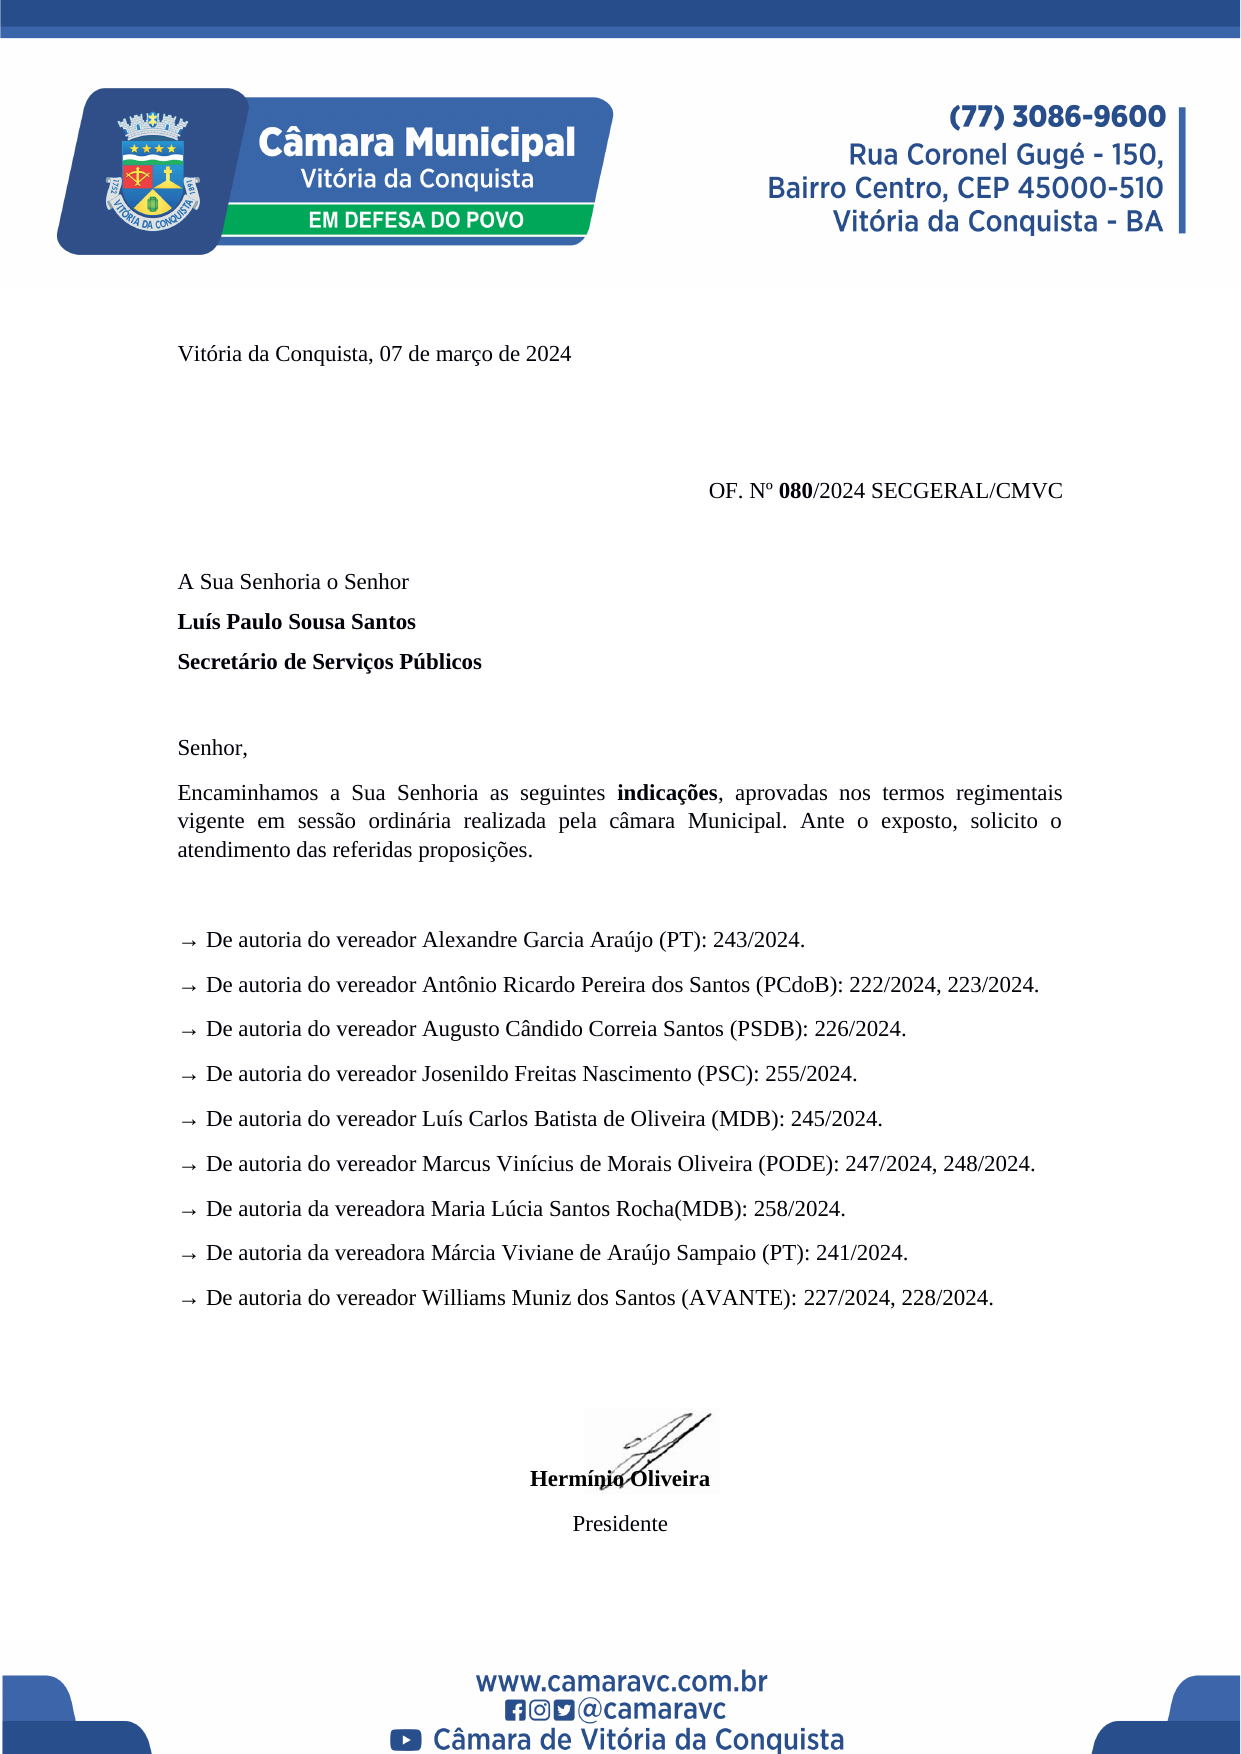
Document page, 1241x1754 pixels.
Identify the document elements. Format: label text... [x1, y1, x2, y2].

text OF. Nº 080/2024 SECGERAL/CMVC [177, 477, 1063, 504]
text → De autoria do vereador Antônio Ricardo Pereira dos Santos (PCdoB): 222/2024, 223/2024. [177, 971, 1063, 997]
text → De autoria da vereadora Márcia Viviane de Araújo Sampaio (PT): 241/2024. [177, 1239, 1063, 1266]
text → De autoria do vereador Marcus Vinícius de Morais Oliveira (PODE): 247/2024, 248/2024. [177, 1150, 1063, 1176]
text Secretário de Serviços Públicos [177, 648, 1063, 675]
text Presidente [177, 1510, 1063, 1537]
text Vitória da Conquista, 07 de março de 2024 [177, 340, 1063, 367]
text Hermínio Oliveira [177, 1465, 1063, 1492]
picture [0, 0, 1241, 288]
text → De autoria do vereador Alexandre Garcia Araújo (PT): 243/2024. [177, 926, 1063, 952]
text Senhor, [177, 734, 1063, 760]
text → De autoria do vereador Augusto Cândido Correia Santos (PSDB): 226/2024. [177, 1016, 1063, 1042]
text Luís Paulo Sousa Santos [177, 608, 1063, 634]
picture [2, 1640, 1241, 1754]
text → De autoria do vereador Luís Carlos Batista de Oliveira (MDB): 245/2024. [177, 1105, 1063, 1131]
text A Sua Senhoria o Senhor [177, 568, 1063, 594]
picture [583, 1407, 721, 1465]
text Encaminhamos a Sua Senhoria as seguintes indicações, aprovadas nos termos regimentais vigente em sessão ordinária realizada pela câmara Municipal. Ante o exposto, solicito o atendimento das referidas proposições. [177, 779, 1063, 862]
text → De autoria do vereador Williams Muniz dos Santos (AVANTE): 227/2024, 228/2024. [177, 1284, 1063, 1311]
text → De autoria do vereador Josenildo Freitas Nascimento (PSC): 255/2024. [177, 1060, 1063, 1087]
text → De autoria da vereadora Maria Lúcia Santos Rocha(MDB): 258/2024. [177, 1195, 1063, 1221]
